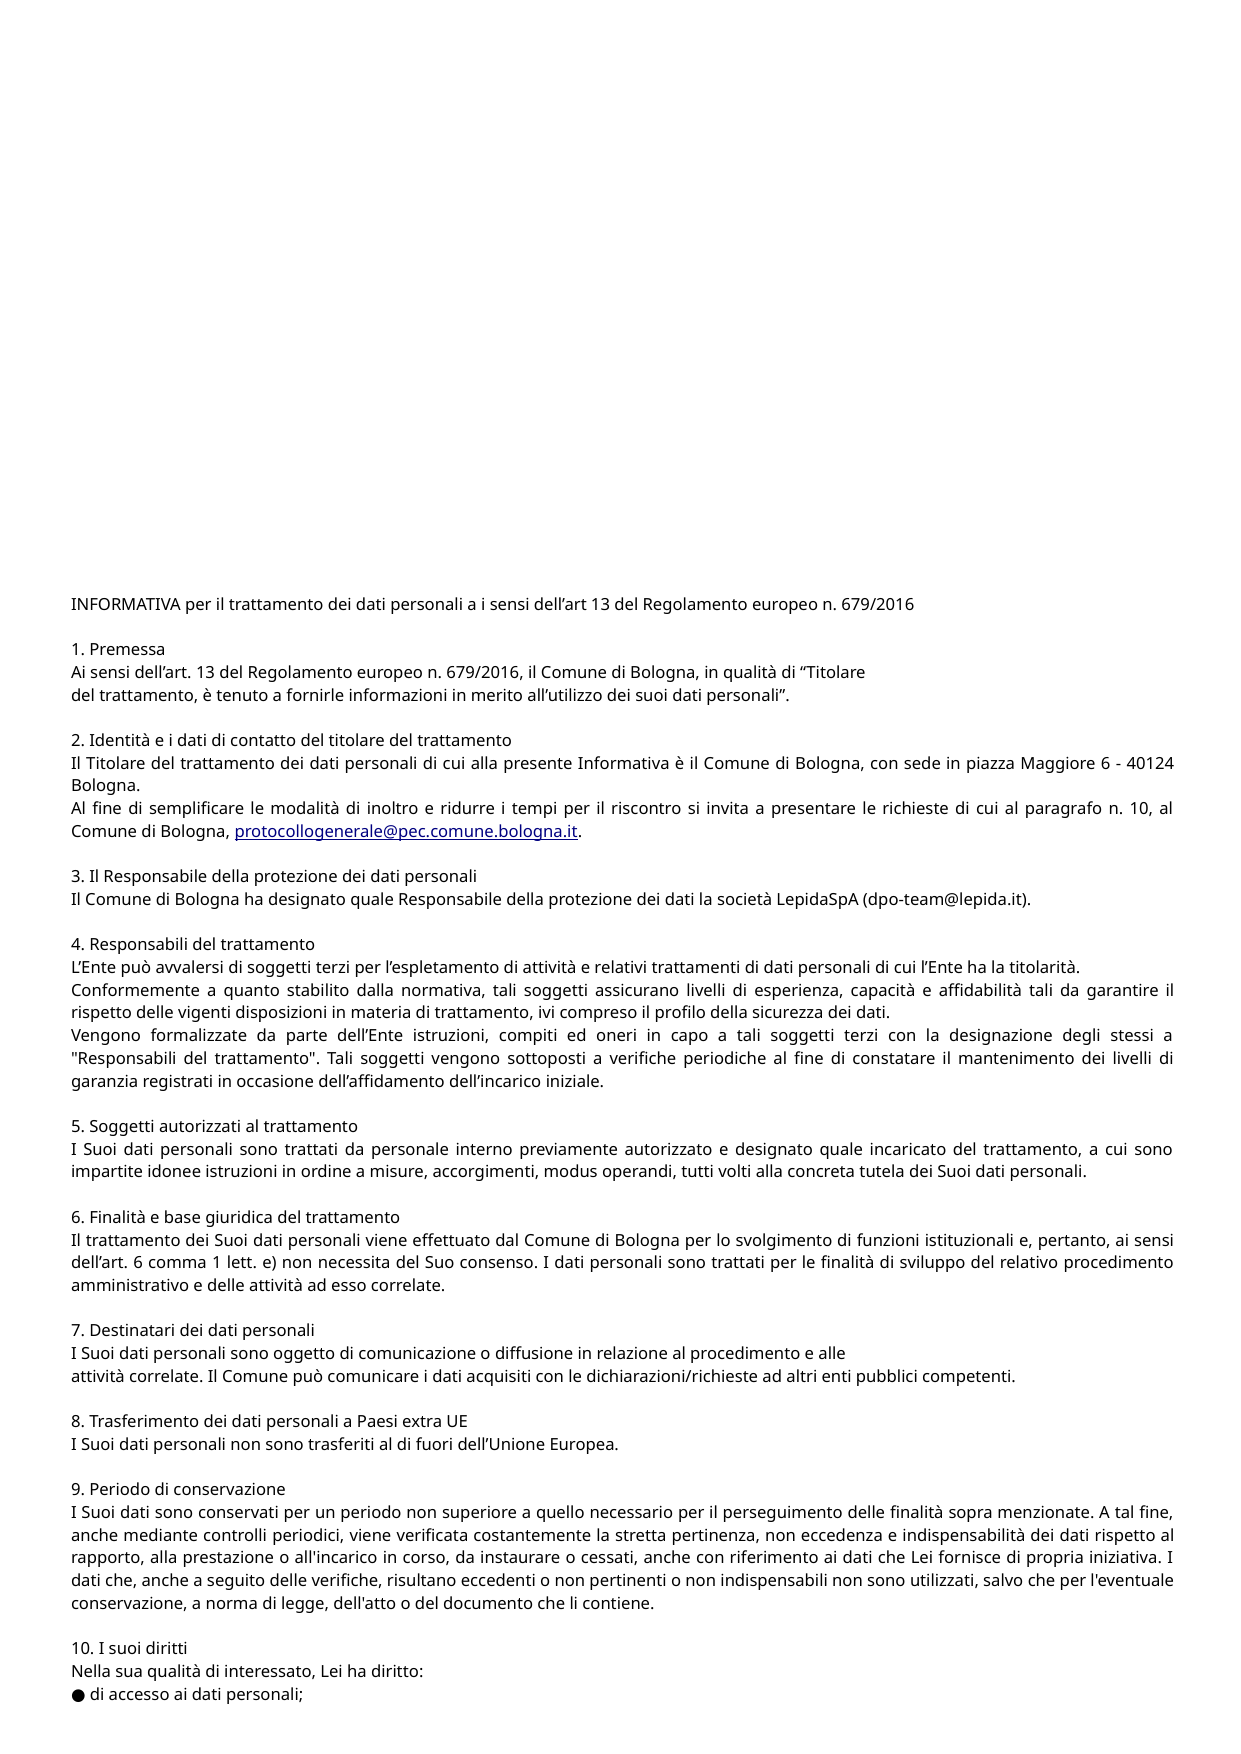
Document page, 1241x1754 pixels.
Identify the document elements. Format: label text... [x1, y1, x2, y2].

text 9. Periodo di conservazione [71, 1478, 1175, 1501]
text Il Comune di Bologna ha designato quale Responsabile della protezione dei dati la società LepidaSpA (dpo-team@lepida.it). [71, 887, 1175, 910]
text I Suoi dati personali sono trattati da personale interno previamente autorizzato e designato quale incaricato del trattamento, a cui sono impartite idonee istruzioni in ordine a misure, accorgimenti, modus operandi, tutti volti alla concreta tutela dei Suoi dati personali. [71, 1137, 1175, 1183]
text 7. Destinatari dei dati personali [71, 1319, 1175, 1342]
text 10. I suoi diritti [71, 1637, 1175, 1659]
text Nella sua qualità di interessato, Lei ha diritto: [71, 1659, 1175, 1682]
text 1. Premessa [71, 638, 1175, 660]
text del trattamento, è tenuto a fornirle informazioni in merito all’utilizzo dei suoi dati personali”. [71, 683, 1175, 706]
text L’Ente può avvalersi di soggetti terzi per l’espletamento di attività e relativi trattamenti di dati personali di cui l’Ente ha la titolarità. [71, 956, 1175, 978]
text 2. Identità e i dati di contatto del titolare del trattamento [71, 728, 1175, 751]
text I Suoi dati personali sono oggetto di comunicazione o diffusione in relazione al procedimento e alle [71, 1342, 1175, 1364]
text Al fine di semplificare le modalità di inoltro e ridurre i tempi per il riscontro si invita a presentare le richieste di cui al paragrafo n. 10, al Comune di Bologna, protocollogenerale@pec.comune.bologna.it. [71, 797, 1175, 842]
text attività correlate. Il Comune può comunicare i dati acquisiti con le dichiarazioni/richieste ad altri enti pubblici competenti. [71, 1364, 1175, 1387]
text ● di accesso ai dati personali; [71, 1682, 1175, 1705]
text Conformemente a quanto stabilito dalla normativa, tali soggetti assicurano livelli di esperienza, capacità e affidabilità tali da garantire il rispetto delle vigenti disposizioni in materia di trattamento, ivi compreso il profilo della sicurezza dei dati. [71, 978, 1175, 1024]
text 5. Soggetti autorizzati al trattamento [71, 1114, 1175, 1137]
text Il trattamento dei Suoi dati personali viene effettuato dal Comune di Bologna per lo svolgimento di funzioni istituzionali e, pertanto, ai sensi dell’art. 6 comma 1 lett. e) non necessita del Suo consenso. I dati personali sono trattati per le finalità di sviluppo del relativo procedimento amministrativo e delle attività ad esso correlate. [71, 1228, 1175, 1296]
text I Suoi dati sono conservati per un periodo non superiore a quello necessario per il perseguimento delle finalità sopra menzionate. A tal fine, anche mediante controlli periodici, viene verificata costantemente la stretta pertinenza, non eccedenza e indispensabilità dei dati rispetto al rapporto, alla prestazione o all'incarico in corso, da instaurare o cessati, anche con riferimento ai dati che Lei fornisce di propria iniziativa. I dati che, anche a seguito delle verifiche, risultano eccedenti o non pertinenti o non indispensabili non sono utilizzati, salvo che per l'eventuale conservazione, a norma di legge, dell'atto o del documento che li contiene. [71, 1501, 1175, 1614]
text Il Titolare del trattamento dei dati personali di cui alla presente Informativa è il Comune di Bologna, con sede in piazza Maggiore 6 - 40124 Bologna. [71, 751, 1175, 797]
text 8. Trasferimento dei dati personali a Paesi extra UE [71, 1410, 1175, 1432]
text I Suoi dati personali non sono trasferiti al di fuori dell’Unione Europea. [71, 1432, 1175, 1455]
text INFORMATIVA per il trattamento dei dati personali a i sensi dell’art 13 del Regolamento europeo n. 679/2016 [71, 592, 1175, 615]
text Vengono formalizzate da parte dell’Ente istruzioni, compiti ed oneri in capo a tali soggetti terzi con la designazione degli stessi a "Responsabili del trattamento". Tali soggetti vengono sottoposti a verifiche periodiche al fine di constatare il mantenimento dei livelli di garanzia registrati in occasione dell’affidamento dell’incarico iniziale. [71, 1024, 1175, 1092]
text 6. Finalità e base giuridica del trattamento [71, 1205, 1175, 1228]
text 4. Responsabili del trattamento [71, 933, 1175, 956]
text 3. Il Responsabile della protezione dei dati personali [71, 865, 1175, 887]
text Ai sensi dell’art. 13 del Regolamento europeo n. 679/2016, il Comune di Bologna, in qualità di “Titolare [71, 660, 1175, 683]
